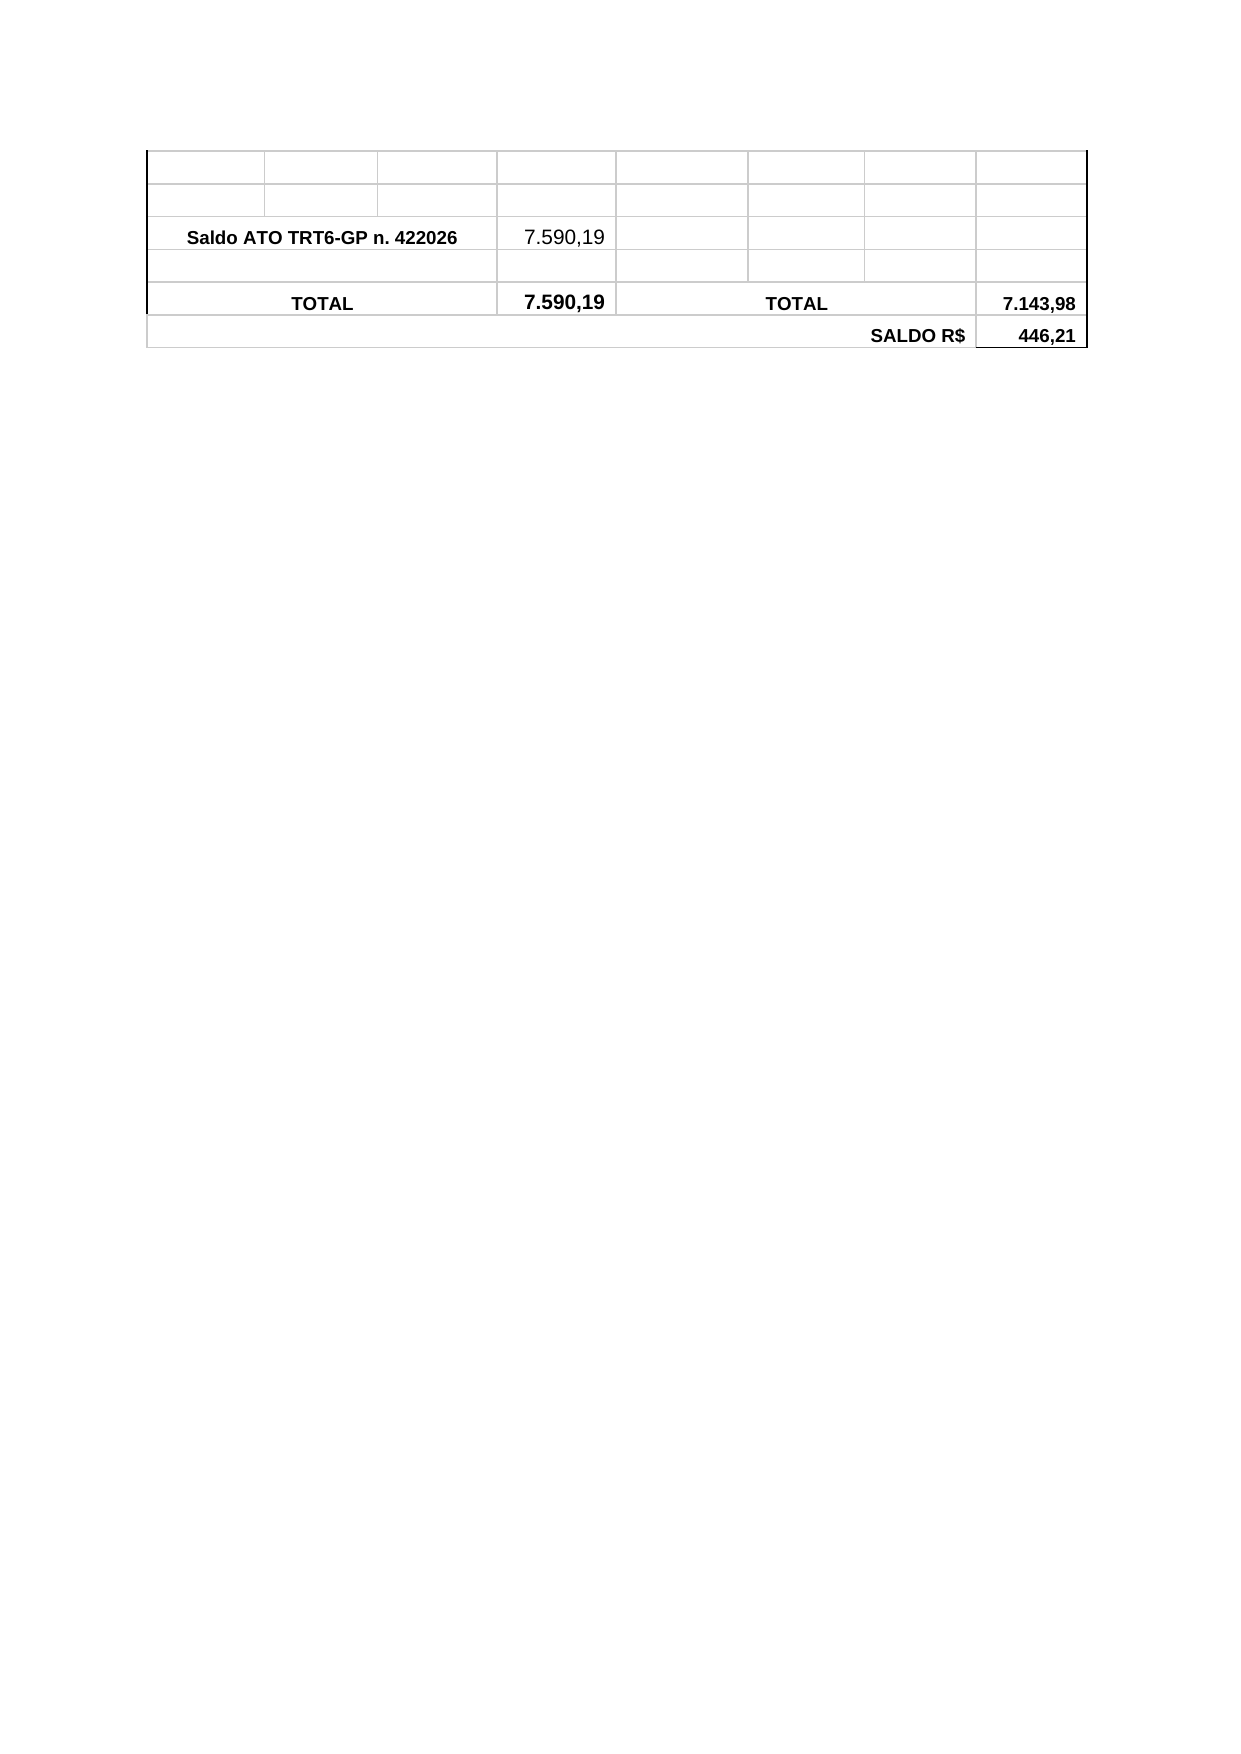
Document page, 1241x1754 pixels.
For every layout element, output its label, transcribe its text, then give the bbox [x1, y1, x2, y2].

table_cell [977, 185, 1086, 216]
table_cell 7.590,19 [498, 283, 615, 314]
table_cell 7.590,19 [498, 217, 615, 248]
table_cell [977, 152, 1086, 183]
table_cell [865, 217, 975, 248]
table_cell [749, 152, 864, 183]
table_cell [498, 250, 615, 281]
table_cell Saldo ATO TRT6-GP n. 422026 [148, 217, 496, 248]
table_cell [148, 152, 264, 183]
table_cell [498, 185, 615, 216]
table_cell [148, 185, 264, 216]
table_cell [617, 185, 747, 216]
table_cell 7.143,98 [977, 283, 1086, 314]
table_cell [977, 217, 1086, 248]
table_cell [617, 217, 747, 248]
table_cell 446,21 [977, 316, 1086, 347]
table_cell [749, 250, 864, 281]
table_cell [749, 185, 864, 216]
table_cell [378, 152, 496, 183]
table_cell [865, 152, 975, 183]
table_cell TOTAL [148, 283, 496, 314]
table_cell [265, 152, 377, 183]
table_cell [865, 185, 975, 216]
table_cell [378, 185, 496, 216]
table_cell [498, 152, 615, 183]
table_cell [617, 250, 747, 281]
table_cell TOTAL [617, 283, 975, 314]
table_cell SALDO R$ [148, 316, 975, 347]
table_cell [865, 250, 975, 281]
table_cell [749, 217, 864, 248]
table_cell [265, 185, 377, 216]
table_cell [148, 250, 496, 281]
table_cell [617, 152, 747, 183]
table_cell [977, 250, 1086, 281]
